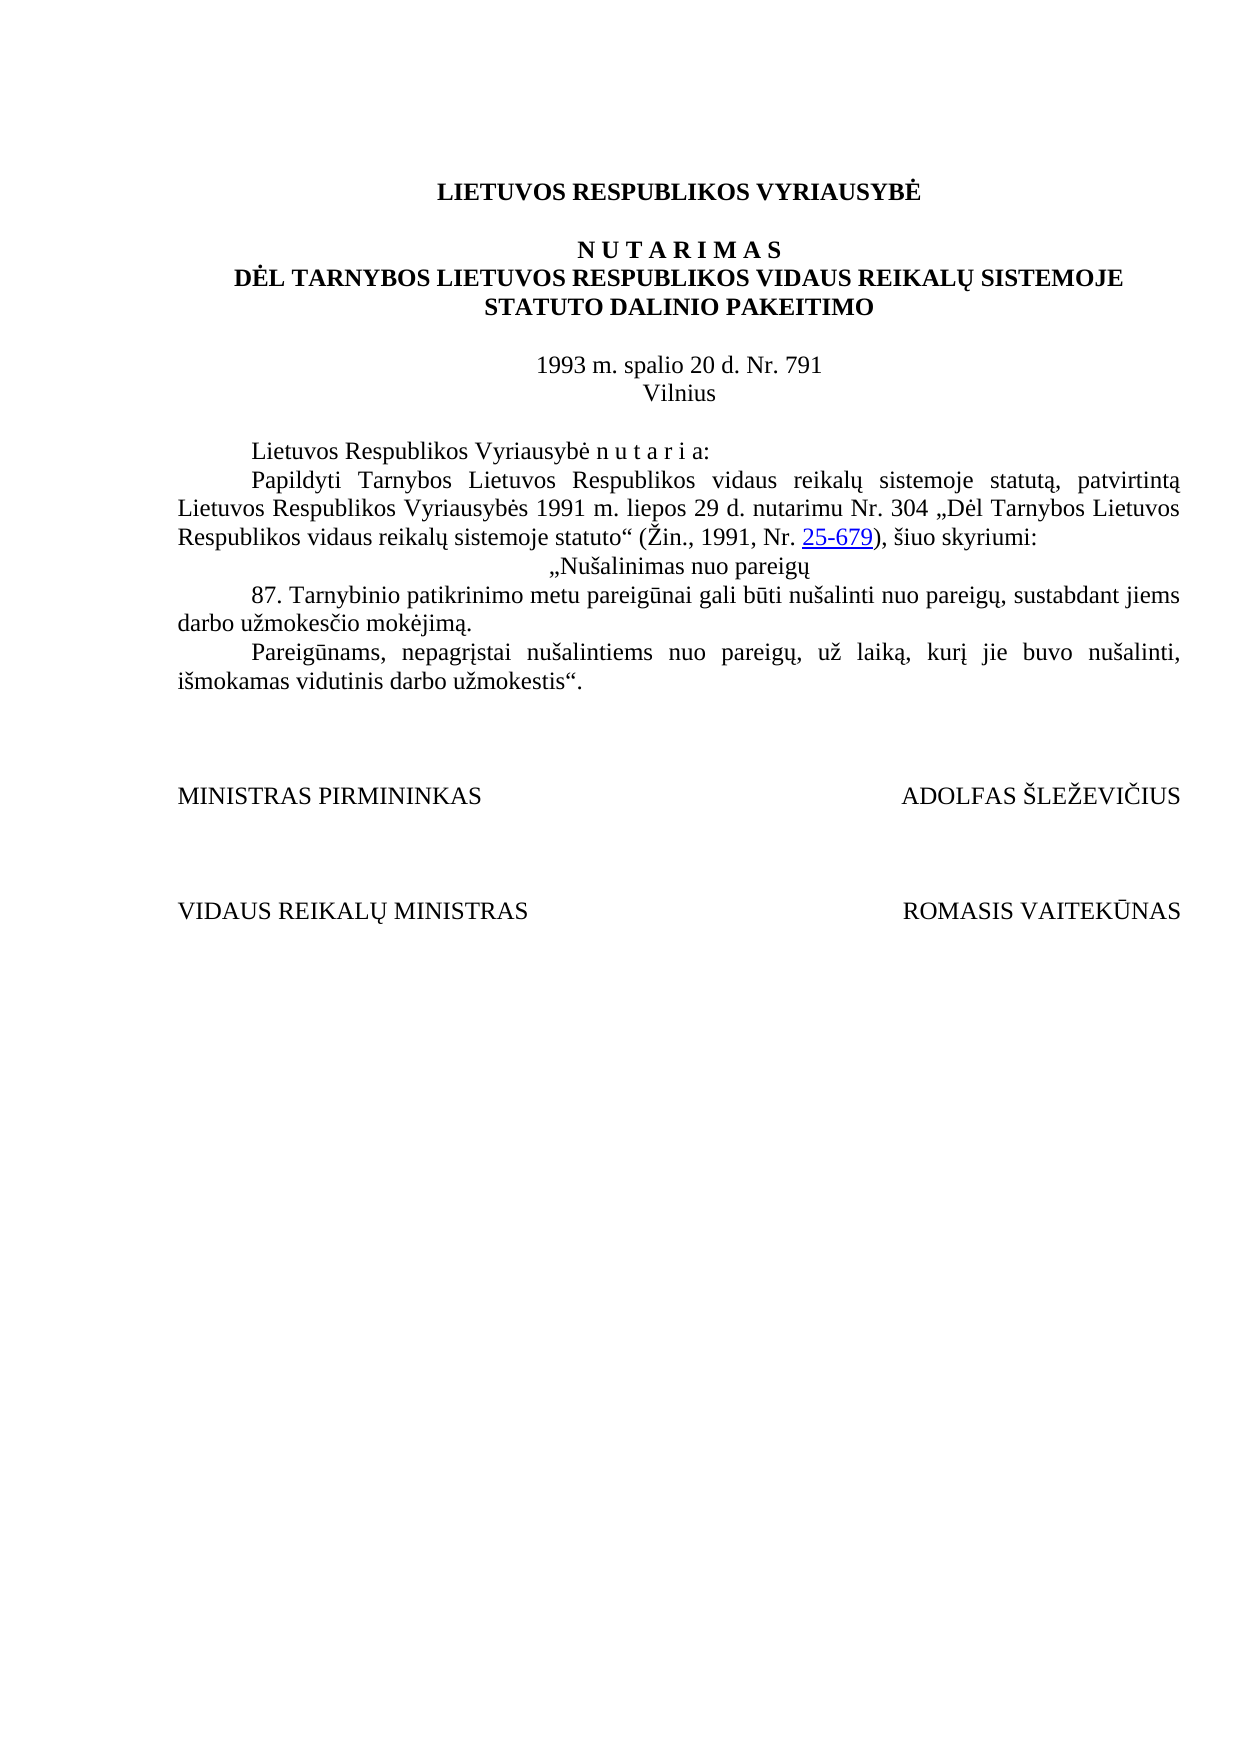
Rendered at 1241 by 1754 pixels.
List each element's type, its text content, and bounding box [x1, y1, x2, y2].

text Pareigūnams, nepagrįstai nušalintiems nuo pareigų, už laiką, kurį jie buvo nušalinti, išmokamas vidutinis darbo užmokestis“. [177, 637, 1181, 695]
text Vilnius [177, 378, 1181, 407]
text Papildyti Tarnybos Lietuvos Respublikos vidaus reikalų sistemoje statutą, patvirtintą Lietuvos Respublikos Vyriausybės 1991 m. liepos 29 d. nutarimu Nr. 304 „Dėl Tarnybos Lietuvos Respublikos vidaus reikalų sistemoje statuto“ (Žin., 1991, Nr. 25-679), šiuo skyriumi: [177, 465, 1181, 551]
text N U T A R I M A S [177, 235, 1181, 263]
text LIETUVOS RESPUBLIKOS VYRIAUSYBĖ [177, 177, 1181, 206]
text DĖL TARNYBOS LIETUVOS RESPUBLIKOS VIDAUS REIKALŲ SISTEMOJE STATUTO DALINIO PAKEITIMO [177, 263, 1181, 321]
text MINISTRAS PIRMININKAS ADOLFAS ŠLEŽEVIČIUS [177, 781, 1181, 810]
text „Nušalinimas nuo pareigų [177, 551, 1181, 580]
text Lietuvos Respublikos Vyriausybė nutaria: [177, 436, 1181, 465]
text VIDAUS REIKALŲ MINISTRAS ROMASIS VAITEKŪNAS [177, 896, 1181, 925]
text 87. Tarnybinio patikrinimo metu pareigūnai gali būti nušalinti nuo pareigų, sustabdant jiems darbo užmokesčio mokėjimą. [177, 580, 1181, 637]
text 1993 m. spalio 20 d. Nr. 791 [177, 350, 1181, 378]
